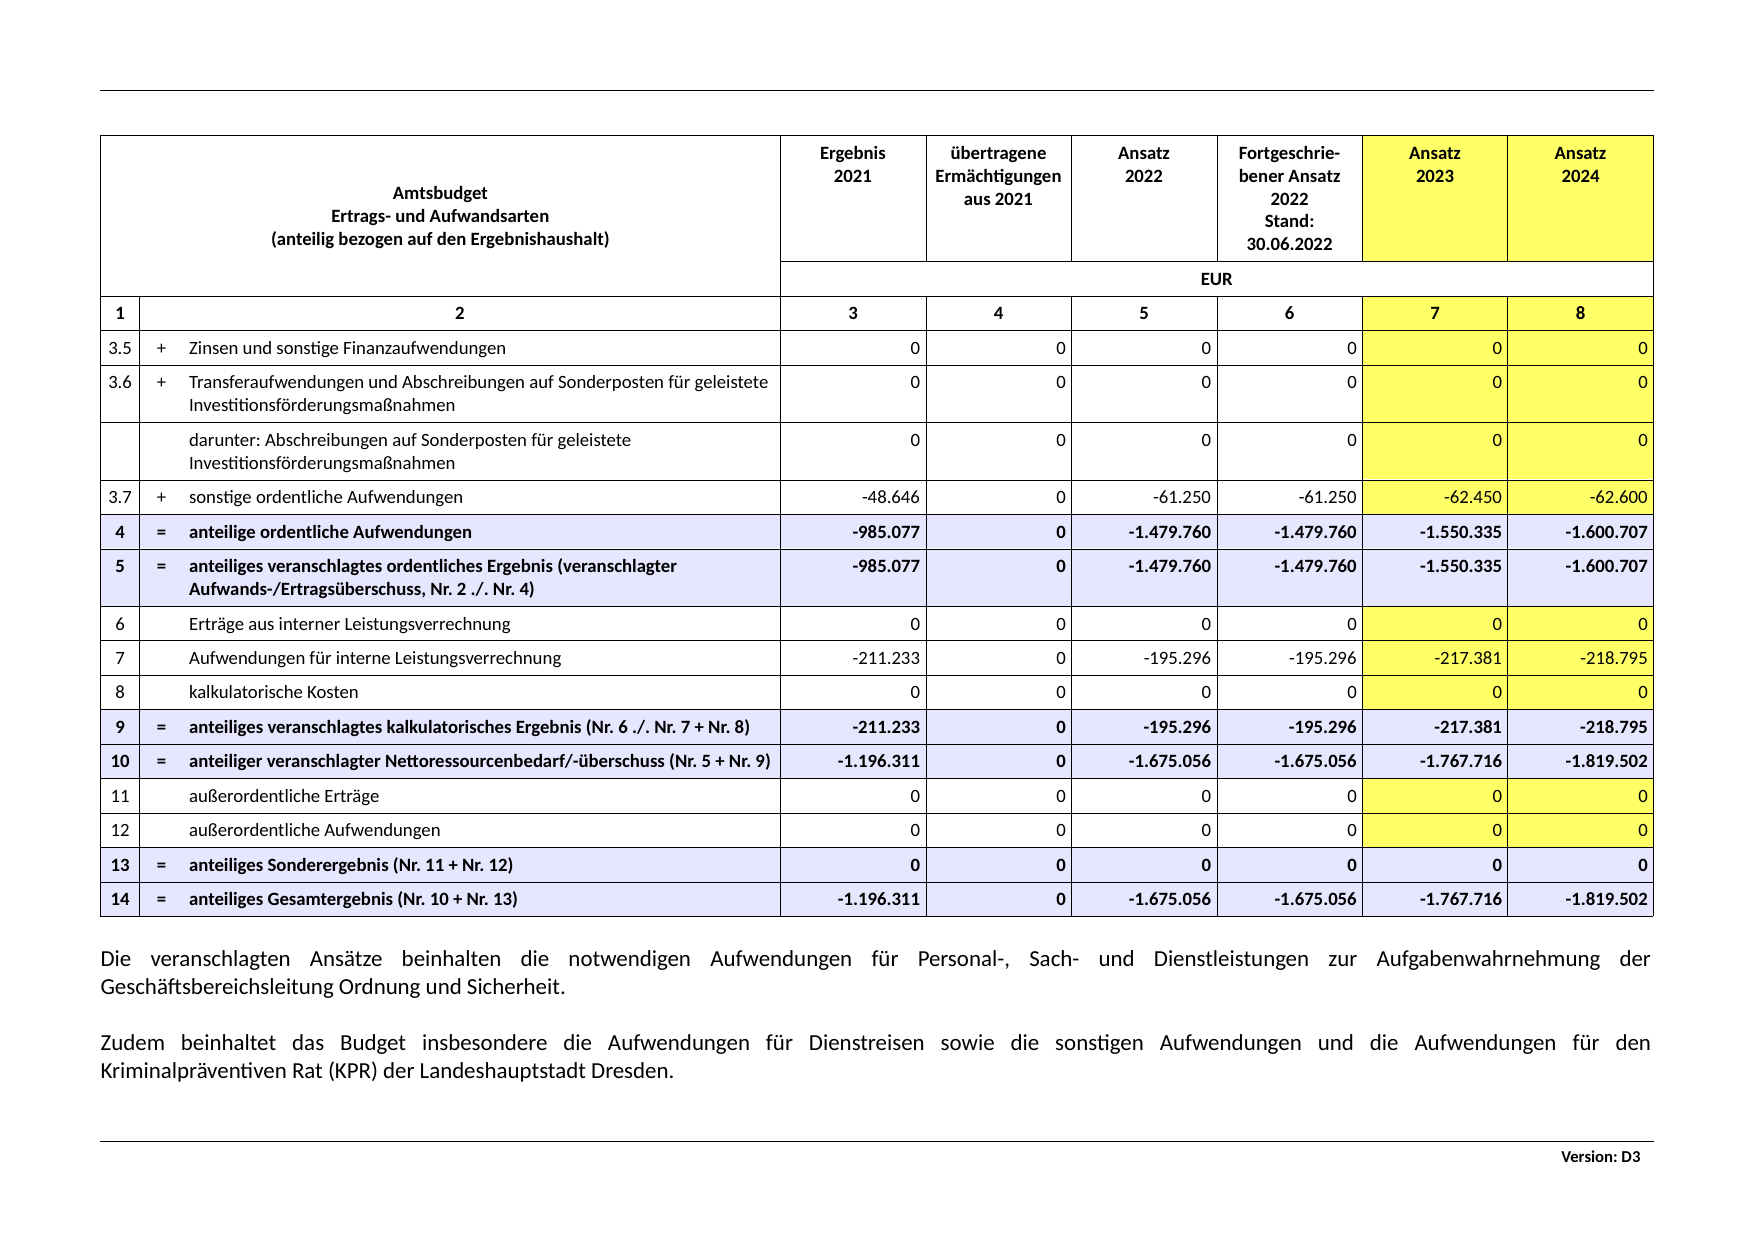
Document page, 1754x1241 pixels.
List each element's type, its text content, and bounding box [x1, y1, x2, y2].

table_cell -211.233 [781, 641, 926, 675]
table_cell 0 [927, 607, 1071, 640]
table_cell 0 [927, 641, 1071, 675]
table_cell -61.250 [1072, 481, 1217, 514]
table_cell 3.5 [101, 331, 139, 365]
table_cell anteiliger veranschlagter Nettoressourcenbedarf/-überschuss (Nr. 5 + Nr. 9) [183, 745, 780, 778]
table_cell 0 [1218, 331, 1362, 365]
table_cell -195.296 [1072, 641, 1217, 675]
table_cell -48.646 [781, 481, 926, 514]
table_cell 0 [927, 710, 1071, 744]
table_cell anteiliges veranschlagtes kalkulatorisches Ergebnis (Nr. 6 ./. Nr. 7 + Nr. 8) [183, 710, 780, 744]
table_cell -1.479.760 [1218, 515, 1362, 548]
table_cell 3.6 [101, 366, 139, 422]
table_cell -1.479.760 [1072, 515, 1217, 548]
table_cell 13 [101, 848, 139, 882]
table_cell 0 [1508, 814, 1653, 847]
table_cell = [140, 515, 183, 548]
table_cell 0 [1218, 848, 1362, 882]
table_cell 5 [101, 550, 139, 606]
table_cell -1.550.335 [1363, 550, 1507, 606]
table_cell 0 [927, 481, 1071, 514]
table_cell -218.795 [1508, 710, 1653, 744]
table_cell 10 [101, 745, 139, 778]
table_cell 0 [781, 848, 926, 882]
table_cell 6 [1218, 297, 1362, 330]
table_cell -195.296 [1218, 710, 1362, 744]
table_cell 0 [781, 423, 926, 479]
table_cell anteiliges veranschlagtes ordentliches Ergebnis (veranschlagter Aufwands-/Ertragsüberschuss, Nr. 2 ./. Nr. 4) [183, 550, 780, 606]
table_cell 0 [1363, 331, 1507, 365]
table_cell 0 [1072, 779, 1217, 813]
table_cell 0 [1363, 607, 1507, 640]
table_cell 2 [140, 297, 780, 330]
table_cell 0 [1363, 814, 1507, 847]
table_cell [140, 641, 183, 675]
table_cell 0 [927, 883, 1071, 916]
table_cell 0 [1072, 676, 1217, 709]
table_cell -1.479.760 [1218, 550, 1362, 606]
table_cell 3.7 [101, 481, 139, 514]
table_cell 0 [1218, 366, 1362, 422]
table_header übertragene Ermächtigungen aus 2021 [927, 136, 1071, 261]
table_cell 0 [927, 848, 1071, 882]
table_cell -62.450 [1363, 481, 1507, 514]
table_cell Erträge aus interner Leistungsverrechnung [183, 607, 780, 640]
table_cell + [140, 481, 183, 514]
table_cell außerordentliche Erträge [183, 779, 780, 813]
table_cell -1.675.056 [1072, 883, 1217, 916]
table_cell 0 [1508, 779, 1653, 813]
table_cell 0 [1508, 607, 1653, 640]
table_cell -1.675.056 [1218, 745, 1362, 778]
table_cell 0 [781, 607, 926, 640]
table_cell 12 [101, 814, 139, 847]
table_cell -1.479.760 [1072, 550, 1217, 606]
table_cell 9 [101, 710, 139, 744]
table_cell EUR [781, 262, 1653, 296]
table_cell -1.550.335 [1363, 515, 1507, 548]
table_cell 6 [101, 607, 139, 640]
table_cell 0 [1218, 423, 1362, 479]
table_cell [101, 423, 139, 479]
table_cell 8 [101, 676, 139, 709]
table_cell darunter: Abschreibungen auf Sonderposten für geleistete Investitionsförderungsmaßnahmen [183, 423, 780, 479]
table_cell kalkulatorische Kosten [183, 676, 780, 709]
table_cell 0 [1508, 331, 1653, 365]
table_cell anteiliges Gesamtergebnis (Nr. 10 + Nr. 13) [183, 883, 780, 916]
table_cell anteilige ordentliche Aufwendungen [183, 515, 780, 548]
table_cell [140, 423, 183, 479]
table_cell 0 [1363, 848, 1507, 882]
text Zudem beinhaltet das Budget insbesondere die Aufwendungen für Dienstreisen sowie die sonstigen Aufwendungen und die Aufwendungen für den Kriminalpräventiven Rat (KPR) der Landeshauptstadt Dresden. [100, 1028, 1653, 1084]
table_cell 11 [101, 779, 139, 813]
table_cell + [140, 331, 183, 365]
table_cell 0 [927, 779, 1071, 813]
table_cell 0 [927, 676, 1071, 709]
table_cell 1 [101, 297, 139, 330]
table_cell -1.196.311 [781, 745, 926, 778]
table_cell 0 [1218, 676, 1362, 709]
table_cell 0 [781, 814, 926, 847]
table_cell 4 [927, 297, 1071, 330]
table_header Fortgeschrie-bener Ansatz 2022 Stand: 30.06.2022 [1218, 136, 1362, 261]
table_cell 0 [1218, 814, 1362, 847]
table_cell 0 [1218, 779, 1362, 813]
table_cell 7 [1363, 297, 1507, 330]
table_cell Transferaufwendungen und Abschreibungen auf Sonderposten für geleistete Investitionsförderungsmaßnahmen [183, 366, 780, 422]
table_cell 0 [1072, 423, 1217, 479]
table_cell 0 [781, 366, 926, 422]
table_cell 0 [1363, 676, 1507, 709]
table_cell = [140, 883, 183, 916]
table_cell -62.600 [1508, 481, 1653, 514]
table_cell [140, 779, 183, 813]
table_header Ansatz 2023 [1363, 136, 1507, 261]
table_cell -218.795 [1508, 641, 1653, 675]
table_cell 0 [781, 331, 926, 365]
table_cell 0 [781, 676, 926, 709]
table_cell 0 [1363, 779, 1507, 813]
table_cell -985.077 [781, 550, 926, 606]
table_cell 0 [1508, 366, 1653, 422]
table_cell = [140, 710, 183, 744]
table_cell = [140, 745, 183, 778]
table_cell [140, 607, 183, 640]
table_cell [140, 814, 183, 847]
table_cell 5 [1072, 297, 1217, 330]
table_cell 0 [1363, 423, 1507, 479]
table_cell sonstige ordentliche Aufwendungen [183, 481, 780, 514]
table_cell 4 [101, 515, 139, 548]
table_cell -1.819.502 [1508, 745, 1653, 778]
table_cell 8 [1508, 297, 1653, 330]
table_cell Aufwendungen für interne Leistungsverrechnung [183, 641, 780, 675]
table_cell 0 [1072, 848, 1217, 882]
table_cell 0 [1508, 848, 1653, 882]
table_cell -1.675.056 [1072, 745, 1217, 778]
table_cell 0 [1508, 676, 1653, 709]
table_cell -1.600.707 [1508, 515, 1653, 548]
table_cell 0 [927, 550, 1071, 606]
table_cell -217.381 [1363, 710, 1507, 744]
table_cell Zinsen und sonstige Finanzaufwendungen [183, 331, 780, 365]
text Die veranschlagten Ansätze beinhalten die notwendigen Aufwendungen für Personal-, Sach- und Dienstleistungen zur Aufgabenwahrnehmung der Geschäftsbereichsleitung Ordnung und Sicherheit. [100, 944, 1653, 1000]
table_cell 0 [1072, 814, 1217, 847]
table_cell -1.819.502 [1508, 883, 1653, 916]
table_cell -1.675.056 [1218, 883, 1362, 916]
table_cell -1.600.707 [1508, 550, 1653, 606]
table_cell 0 [927, 366, 1071, 422]
table_cell -985.077 [781, 515, 926, 548]
table_cell -61.250 [1218, 481, 1362, 514]
table_cell -1.196.311 [781, 883, 926, 916]
table_header Ergebnis 2021 [781, 136, 926, 261]
table_cell 0 [1072, 366, 1217, 422]
table_cell -195.296 [1072, 710, 1217, 744]
table_cell 7 [101, 641, 139, 675]
table_cell -217.381 [1363, 641, 1507, 675]
table_cell = [140, 550, 183, 606]
table_cell [140, 676, 183, 709]
table_cell anteiliges Sonderergebnis (Nr. 11 + Nr. 12) [183, 848, 780, 882]
table_header Ansatz 2022 [1072, 136, 1217, 261]
table_header Amtsbudget Ertrags- und Aufwandsarten (anteilig bezogen auf den Ergebnishaushalt) [101, 136, 780, 296]
table_cell 0 [1072, 331, 1217, 365]
table_cell = [140, 848, 183, 882]
table_header Ansatz 2024 [1508, 136, 1653, 261]
table_cell 0 [1363, 366, 1507, 422]
table_cell 0 [1508, 423, 1653, 479]
table_cell 0 [1218, 607, 1362, 640]
table_cell 0 [927, 331, 1071, 365]
table_cell + [140, 366, 183, 422]
table_cell 0 [927, 745, 1071, 778]
table_cell 3 [781, 297, 926, 330]
table_cell -1.767.716 [1363, 883, 1507, 916]
table_cell 0 [781, 779, 926, 813]
table_cell 0 [927, 423, 1071, 479]
table_cell 0 [1072, 607, 1217, 640]
table_cell 14 [101, 883, 139, 916]
table_cell -211.233 [781, 710, 926, 744]
table_cell -1.767.716 [1363, 745, 1507, 778]
table_cell außerordentliche Aufwendungen [183, 814, 780, 847]
table_cell 0 [927, 515, 1071, 548]
table_cell -195.296 [1218, 641, 1362, 675]
table_cell 0 [927, 814, 1071, 847]
